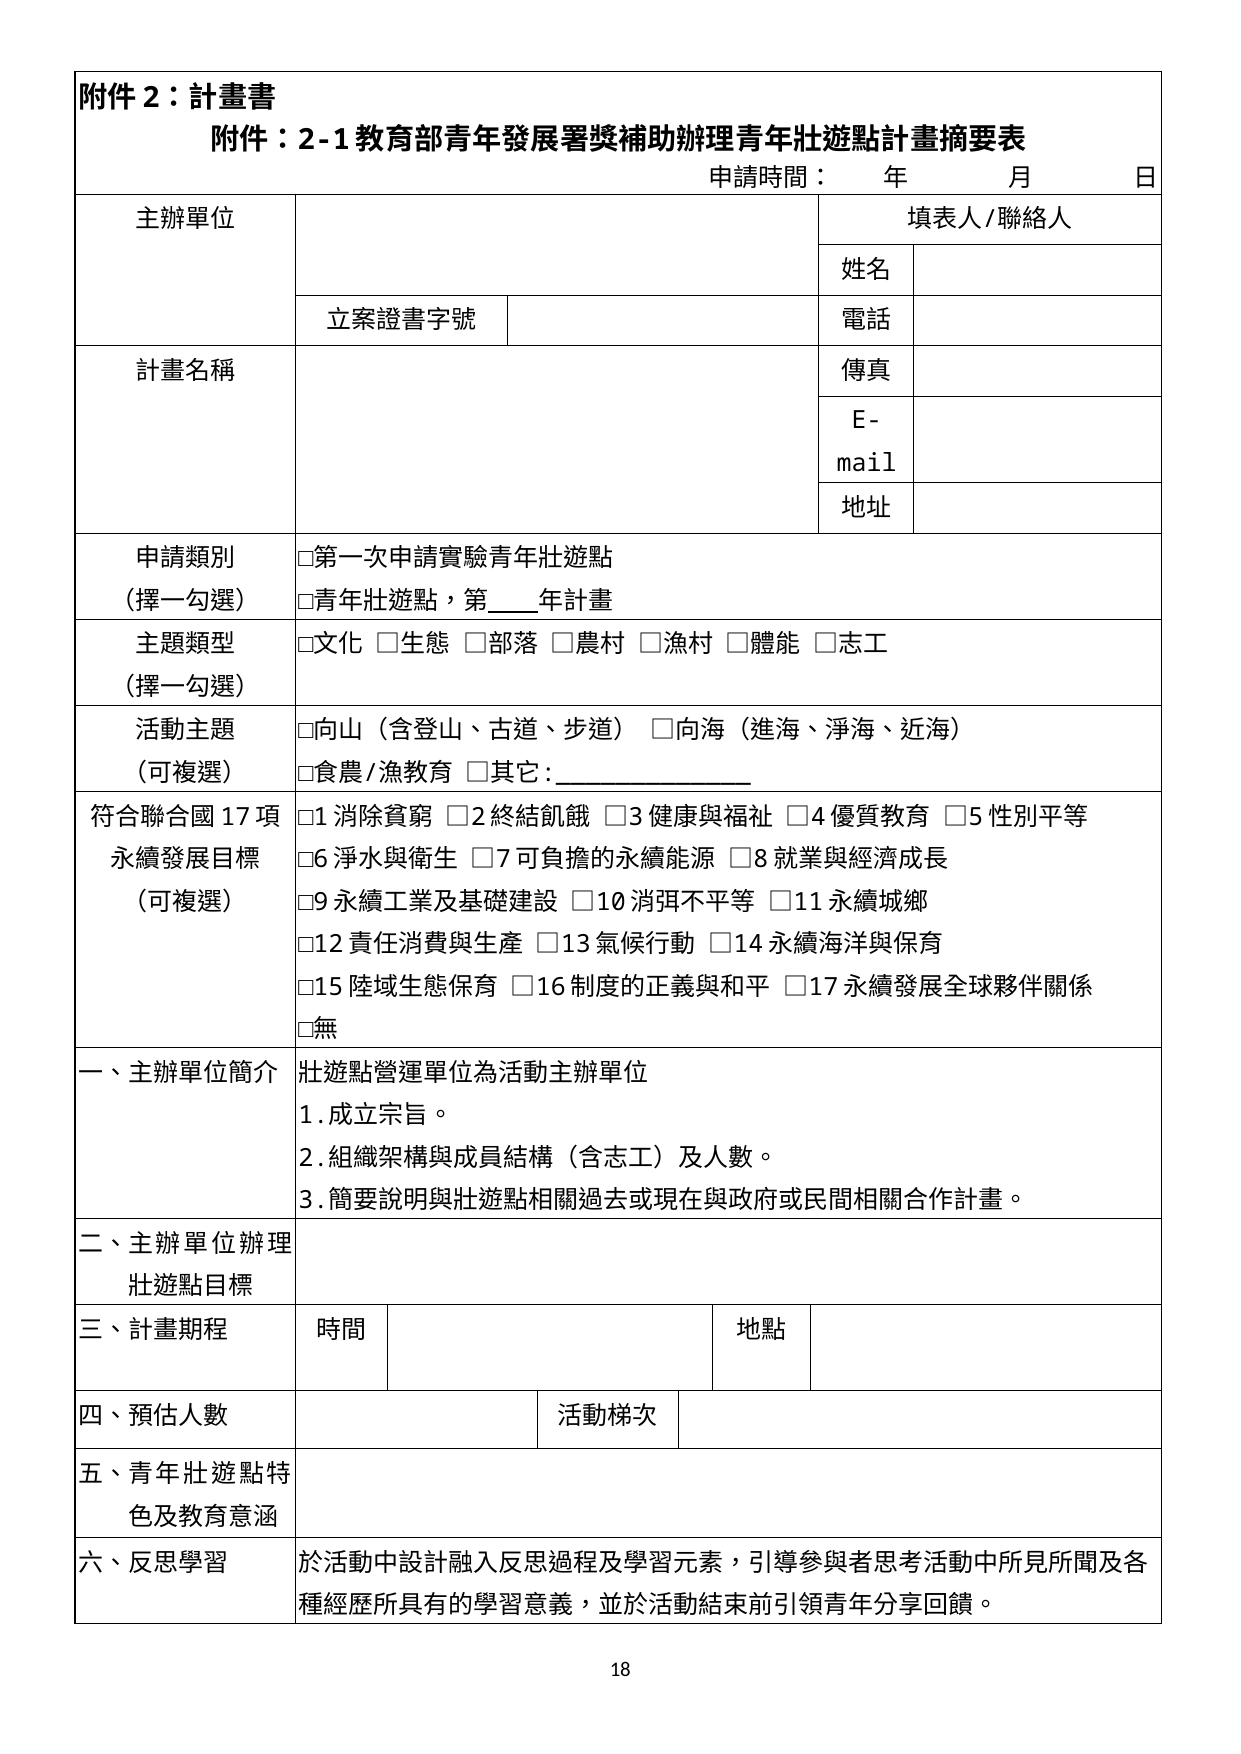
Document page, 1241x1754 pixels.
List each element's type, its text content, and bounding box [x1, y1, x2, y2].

table_cell [914, 483, 1161, 533]
table_cell □1消除貧窮 □2終結飢餓 □3健康與福祉 □4優質教育 □5性別平等 □6淨水與衛生 □7可負擔的永續能源 □8就業與經濟成長 □9永續工業及基礎建設 □10消弭不平等 □11永續城鄉 □12責任消費與生產 □13氣候行動 □14永續海洋與保育 □15陸域生態保育 □16制度的正義與和平 □17永續發展全球夥伴關係 □無 [296, 792, 1161, 1047]
table_cell □文化 □生態 □部落 □農村 □漁村 □體能 □志工 [296, 620, 1161, 705]
table_cell [914, 296, 1161, 345]
table_cell 地址 [819, 483, 913, 533]
table_cell [914, 245, 1161, 295]
table_cell 立案證書字號 [296, 296, 507, 345]
table_cell 電話 [819, 296, 913, 345]
table_cell 壯遊點營運單位為活動主辦單位 1.成立宗旨。 2.組織架構與成員結構（含志工）及人數。 3.簡要說明與壯遊點相關過去或現在與政府或民間相關合作計畫。 [296, 1048, 1161, 1218]
table_cell 計畫期程 [76, 1305, 295, 1390]
table_cell 青年壯遊點特色及教育意涵 [76, 1449, 295, 1537]
table_cell [296, 195, 818, 295]
table_cell 計畫名稱 [76, 346, 295, 533]
table_cell 姓名 [819, 245, 913, 295]
table_cell [296, 1391, 537, 1448]
table_cell 主辦單位辦理壯遊點目標 [76, 1219, 295, 1304]
table_cell [296, 1219, 1161, 1304]
table_cell [388, 1305, 712, 1390]
table_cell [296, 1449, 1161, 1537]
table_cell [679, 1391, 1161, 1448]
table_cell 填表人/聯絡人 [819, 195, 1161, 244]
table_header 附件2：計畫書 附件：2-1教育部青年發展署獎補助辦理青年壯遊點計畫摘要表 申請時間： 年 月 日 [76, 72, 1161, 193]
table_cell 反思學習 [76, 1538, 295, 1623]
table_cell [508, 296, 818, 345]
table_cell 主辦單位簡介 [76, 1048, 295, 1218]
table_cell 主辦單位 [76, 195, 295, 345]
table_cell [296, 346, 818, 533]
table_cell [811, 1305, 1161, 1390]
table_cell [914, 346, 1161, 396]
table_cell 於活動中設計融入反思過程及學習元素，引導參與者思考活動中所見所聞及各種經歷所具有的學習意義，並於活動結束前引領青年分享回饋。 [296, 1538, 1161, 1623]
table_cell 活動主題 （可複選） [76, 706, 295, 791]
table_cell 傳真 [819, 346, 913, 396]
table_cell 申請類別 （擇一勾選） [76, 534, 295, 619]
table_cell 主題類型 （擇一勾選） [76, 620, 295, 705]
table_cell 時間 [296, 1305, 387, 1390]
table_cell 預估人數 [76, 1391, 295, 1448]
table_cell □第一次申請實驗青年壯遊點 □青年壯遊點，第 年計畫 [296, 534, 1161, 619]
table_cell 地點 [713, 1305, 810, 1390]
table_cell □向山（含登山、古道、步道） □向海（進海、淨海、近海） □食農/漁教育 □其它:_____________ [296, 706, 1161, 791]
table_cell 符合聯合國17項永續發展目標 （可複選） [76, 792, 295, 1047]
table_cell E-mail [819, 397, 913, 482]
table_cell 活動梯次 [538, 1391, 678, 1448]
table_cell [914, 397, 1161, 482]
